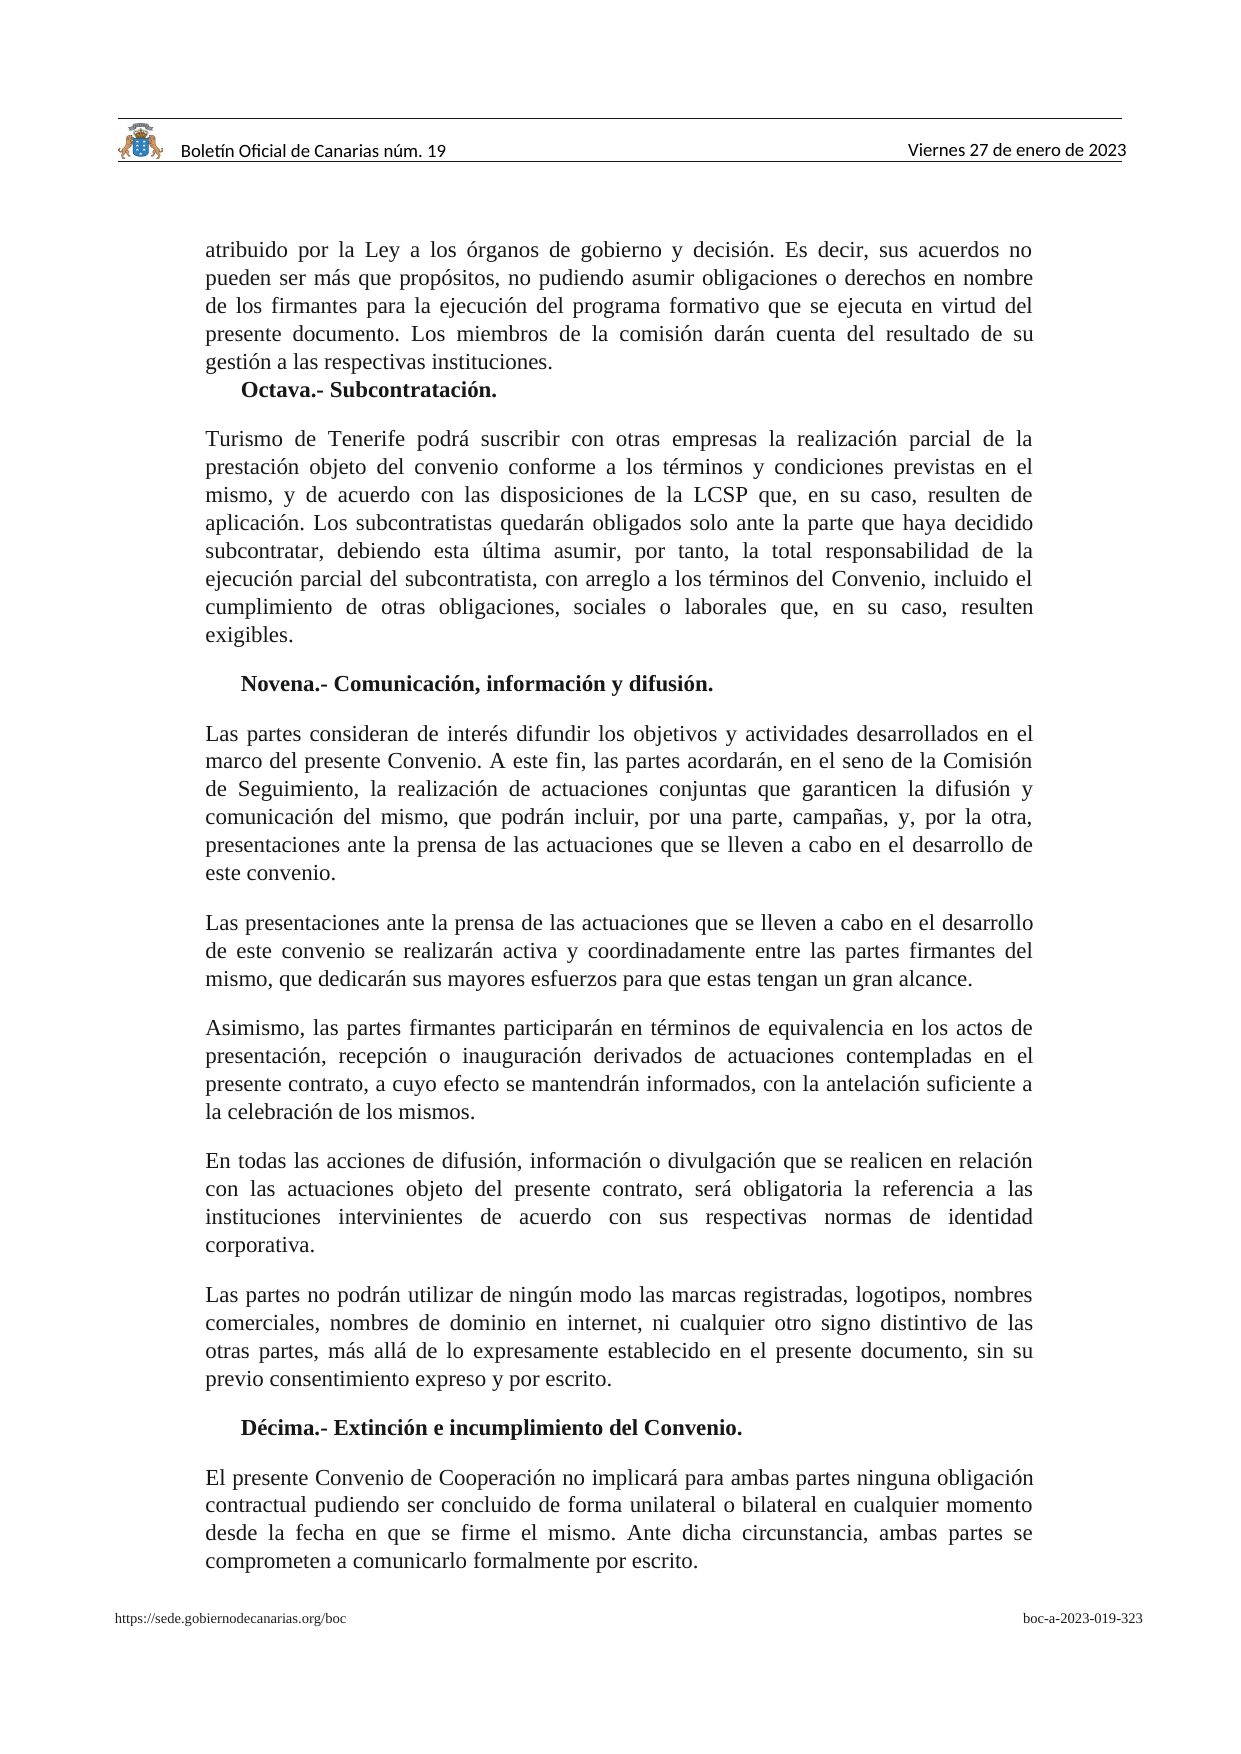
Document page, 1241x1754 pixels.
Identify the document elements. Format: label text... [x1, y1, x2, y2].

text Las presentaciones ante la prensa de las actuaciones que se lleven a cabo en el desarrollo de este convenio se realizarán activa y coordinadamente entre las partes firmantes del mismo, que dedicarán sus mayores esfuerzos para que estas tengan un gran alcance. [205, 909, 1035, 991]
text Las partes no podrán utilizar de ningún modo las marcas registradas, logotipos, nombres comerciales, nombres de dominio en internet, ni cualquier otro signo distintivo de las otras partes, más allá de lo expresamente establecido en el presente documento, sin su previo consentimiento expreso y por escrito. [205, 1281, 1035, 1391]
text Asimismo, las partes firmantes participarán en términos de equivalencia en los actos de presentación, recepción o inauguración derivados de actuaciones contempladas en el presente contrato, a cuyo efecto se mantendrán informados, con la antelación suficiente a la celebración de los mismos. [205, 1014, 1035, 1124]
text Novena.- Comunicación, información y difusión. [241, 670, 1035, 697]
text Turismo de Tenerife podrá suscribir con otras empresas la realización parcial de la prestación objeto del convenio conforme a los términos y condiciones previstas en el mismo, y de acuerdo con las disposiciones de la LCSP que, en su caso, resulten de aplicación. Los subcontratistas quedarán obligados solo ante la parte que haya decidido subcontratar, debiendo esta última asumir, por tanto, la total responsabilidad de la ejecución parcial del subcontratista, con arreglo a los términos del Convenio, incluido el cumplimiento de otras obligaciones, sociales o laborales que, en su caso, resulten exigibles. [205, 425, 1035, 647]
text atribuido por la Ley a los órganos de gobierno y decisión. Es decir, sus acuerdos no pueden ser más que propósitos, no pudiendo asumir obligaciones o derechos en nombre de los firmantes para la ejecución del programa formativo que se ejecuta en virtud del presente documento. Los miembros de la comisión darán cuenta del resultado de su gestión a las respectivas instituciones. [205, 236, 1035, 374]
text El presente Convenio de Cooperación no implicará para ambas partes ninguna obligación contractual pudiendo ser concluido de forma unilateral o bilateral en cualquier momento desde la fecha en que se firme el mismo. Ante dicha circunstancia, ambas partes se comprometen a comunicarlo formalmente por escrito. [205, 1463, 1035, 1574]
text Décima.- Extinción e incumplimiento del Convenio. [241, 1414, 1035, 1441]
text Las partes consideran de interés difundir los objetivos y actividades desarrollados en el marco del presente Convenio. A este fin, las partes acordarán, en el seno de la Comisión de Seguimiento, la realización de actuaciones conjuntas que garanticen la difusión y comunicación del mismo, que podrán incluir, por una parte, campañas, y, por la otra, presentaciones ante la prensa de las actuaciones que se lleven a cabo en el desarrollo de este convenio. [205, 719, 1035, 886]
text En todas las acciones de difusión, información o divulgación que se realicen en relación con las actuaciones objeto del presente contrato, será obligatoria la referencia a las instituciones intervinientes de acuerdo con sus respectivas normas de identidad corporativa. [205, 1147, 1035, 1258]
text Octava.- Subcontratación. [241, 376, 1035, 402]
